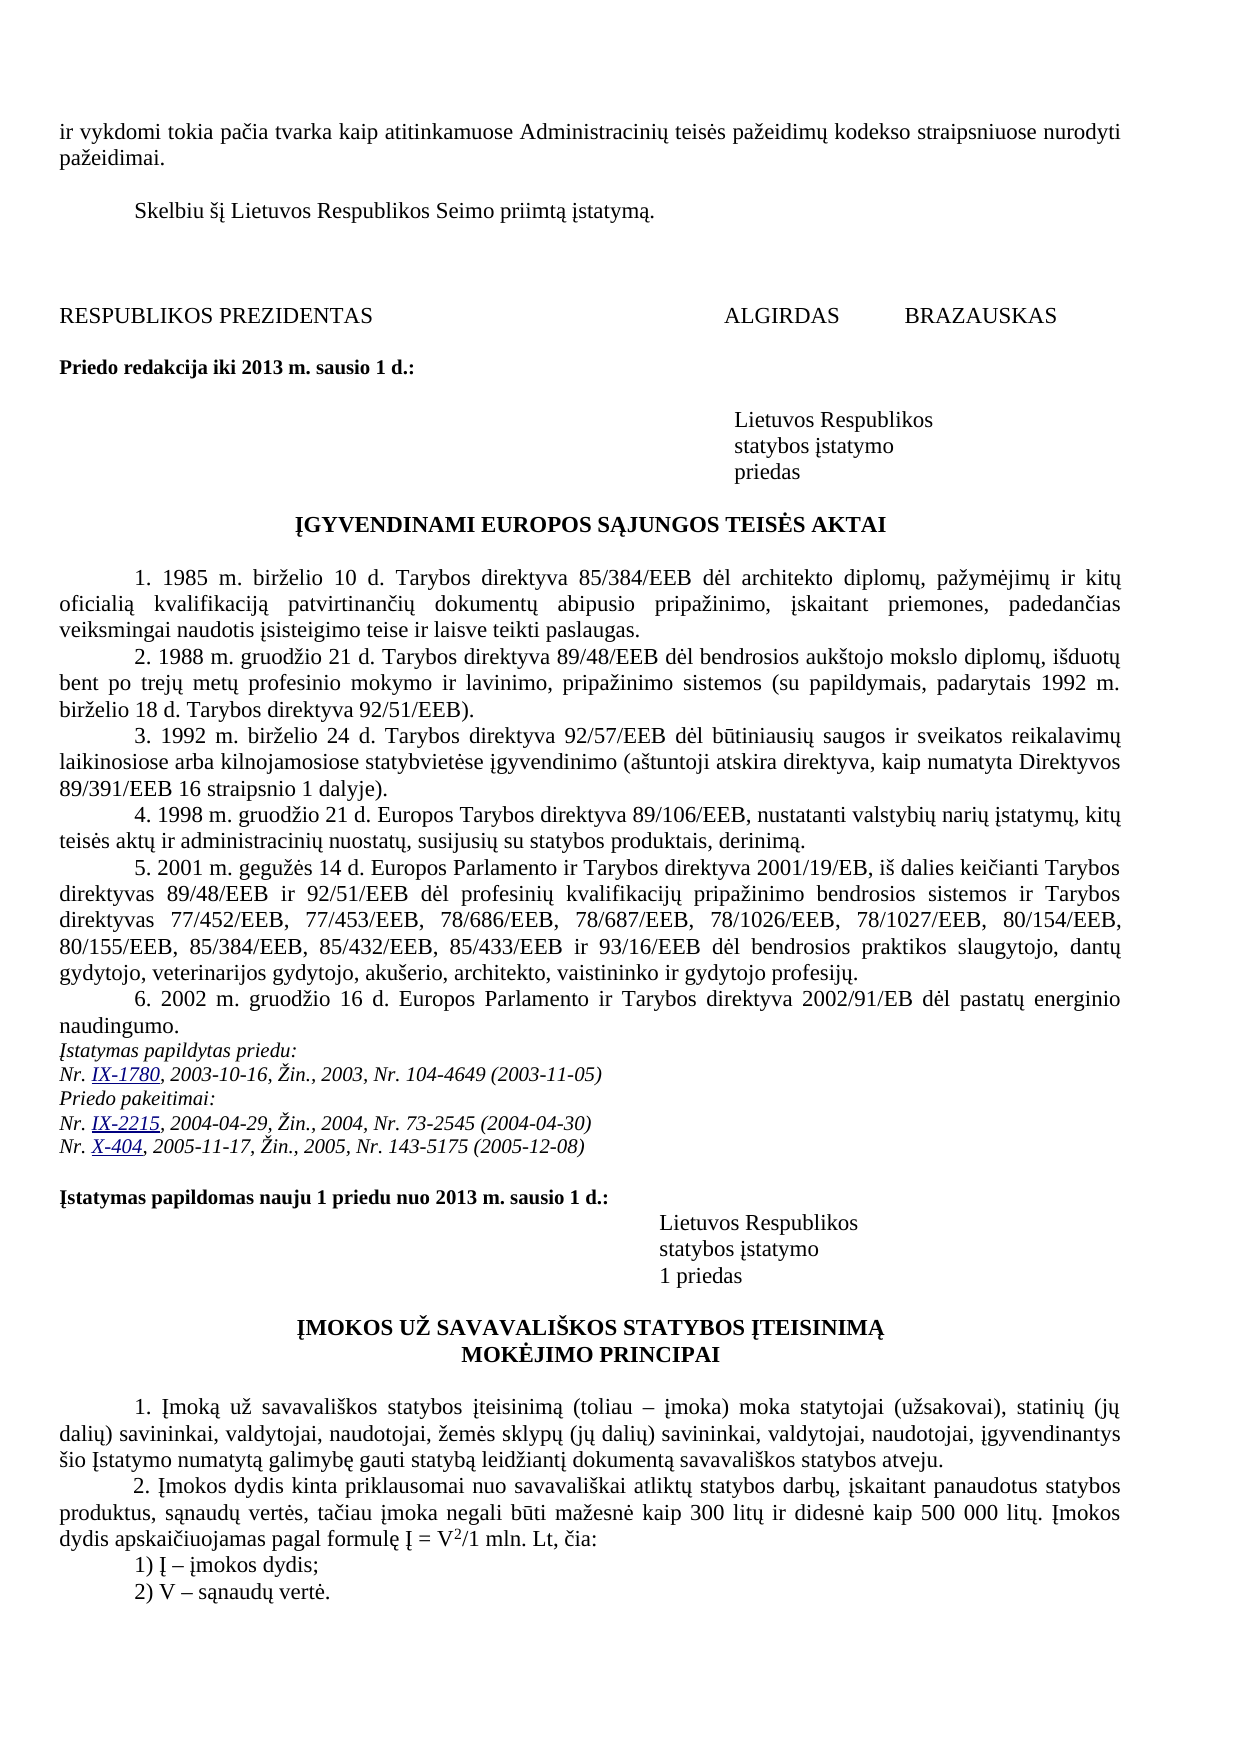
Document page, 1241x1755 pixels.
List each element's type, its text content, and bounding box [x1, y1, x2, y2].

subtitle ĮGYVENDINAMI EUROPOS SĄJUNGOS TEISĖS AKTAI [59, 511, 1122, 537]
text ir vykdomi tokia pačia tvarka kaip atitinkamuose Administracinių teisės pažeidimų kodekso straipsniuose nurodyti pažeidimai. [59, 118, 1122, 171]
text Priedo redakcija iki 2013 m. sausio 1 d.: [59, 355, 1122, 379]
text RESPUBLIKOS PREZIDENTAS ALGIRDAS BRAZAUSKAS [59, 303, 1122, 355]
text 6. 2002 m. gruodžio 16 d. Europos Parlamento ir Tarybos direktyva 2002/91/EB dėl pastatų energinio naudingumo. [59, 986, 1122, 1038]
text 1) Į – įmokos dydis; [59, 1552, 1122, 1578]
text Įstatymas papildytas priedu: [59, 1038, 1122, 1062]
text MOKĖJIMO PRINCIPAI [59, 1341, 1122, 1367]
text 5. 2001 m. gegužės 14 d. Europos Parlamento ir Tarybos direktyva 2001/19/EB, iš dalies keičianti Tarybos direktyvas 89/48/EEB ir 92/51/EEB dėl profesinių kvalifikacijų pripažinimo bendrosios sistemos ir Tarybos direktyvas 77/452/EEB, 77/453/EEB, 78/686/EEB, 78/687/EEB, 78/1026/EEB, 78/1027/EEB, 80/154/EEB, 80/155/EEB, 85/384/EEB, 85/432/EEB, 85/433/EEB ir 93/16/EEB dėl bendrosios praktikos slaugytojo, dantų gydytojo, veterinarijos gydytojo, akušerio, architekto, vaistininko ir gydytojo profesijų. [59, 854, 1122, 986]
text 2) V – sąnaudų vertė. [59, 1578, 1122, 1604]
text Lietuvos Respublikos [584, 1209, 1122, 1235]
text 1. 1985 m. birželio 10 d. Tarybos direktyva 85/384/EEB dėl architekto diplomų, pažymėjimų ir kitų oficialią kvalifikaciją patvirtinančių dokumentų abipusio pripažinimo, įskaitant priemones, padedančias veiksmingai naudotis įsisteigimo teise ir laisve teikti paslaugas. [59, 564, 1122, 643]
text 4. 1998 m. gruodžio 21 d. Europos Tarybos direktyva 89/106/EEB, nustatanti valstybių narių įstatymų, kitų teisės aktų ir administracinių nuostatų, susijusių su statybos produktais, derinimą. [59, 801, 1122, 854]
text statybos įstatymo [59, 1235, 1122, 1262]
text 1. Įmoką už savavališkos statybos įteisinimą (toliau – įmoka) moka statytojai (užsakovai), statinių (jų dalių) savininkai, valdytojai, naudotojai, žemės sklypų (jų dalių) savininkai, valdytojai, naudotojai, įgyvendinantys šio Įstatymo numatytą galimybę gauti statybą leidžiantį dokumentą savavališkos statybos atveju. [59, 1393, 1122, 1472]
text priedas [59, 458, 1122, 485]
text Nr. X-404, 2005-11-17, Žin., 2005, Nr. 143-5175 (2005-12-08) [59, 1134, 1122, 1158]
text Nr. IX-1780, 2003-10-16, Žin., 2003, Nr. 104-4649 (2003-11-05) [59, 1062, 1122, 1086]
text Priedo pakeitimai: [59, 1086, 1122, 1110]
text ĮMOKOS UŽ SAVAVALIŠKOS STATYBOS ĮTEISINIMĄ [59, 1314, 1122, 1341]
text 1 priedas [59, 1262, 1122, 1288]
text 2. 1988 m. gruodžio 21 d. Tarybos direktyva 89/48/EEB dėl bendrosios aukštojo mokslo diplomų, išduotų bent po trejų metų profesinio mokymo ir lavinimo, pripažinimo sistemos (su papildymais, padarytais 1992 m. birželio 18 d. Tarybos direktyva 92/51/EEB). [59, 643, 1122, 722]
text Lietuvos Respublikos [59, 406, 1122, 432]
text Nr. IX-2215, 2004-04-29, Žin., 2004, Nr. 73-2545 (2004-04-30) [59, 1110, 1122, 1134]
text statybos įstatymo [59, 432, 1122, 458]
text Skelbiu šį Lietuvos Respublikos Seimo priimtą įstatymą. [59, 197, 1122, 223]
text Įstatymas papildomas nauju 1 priedu nuo 2013 m. sausio 1 d.: [59, 1185, 1122, 1209]
text 2. Įmokos dydis kinta priklausomai nuo savavališkai atliktų statybos darbų, įskaitant panaudotus statybos produktus, sąnaudų vertės, tačiau įmoka negali būti mažesnė kaip 300 litų ir didesnė kaip 500 000 litų. Įmokos dydis apskaičiuojamas pagal formulę Į = V2/1 mln. Lt, čia: [59, 1472, 1122, 1552]
text 3. 1992 m. birželio 24 d. Tarybos direktyva 92/57/EEB dėl būtiniausių saugos ir sveikatos reikalavimų laikinosiose arba kilnojamosiose statybvietėse įgyvendinimo (aštuntoji atskira direktyva, kaip numatyta Direktyvos 89/391/EEB 16 straipsnio 1 dalyje). [59, 722, 1122, 801]
